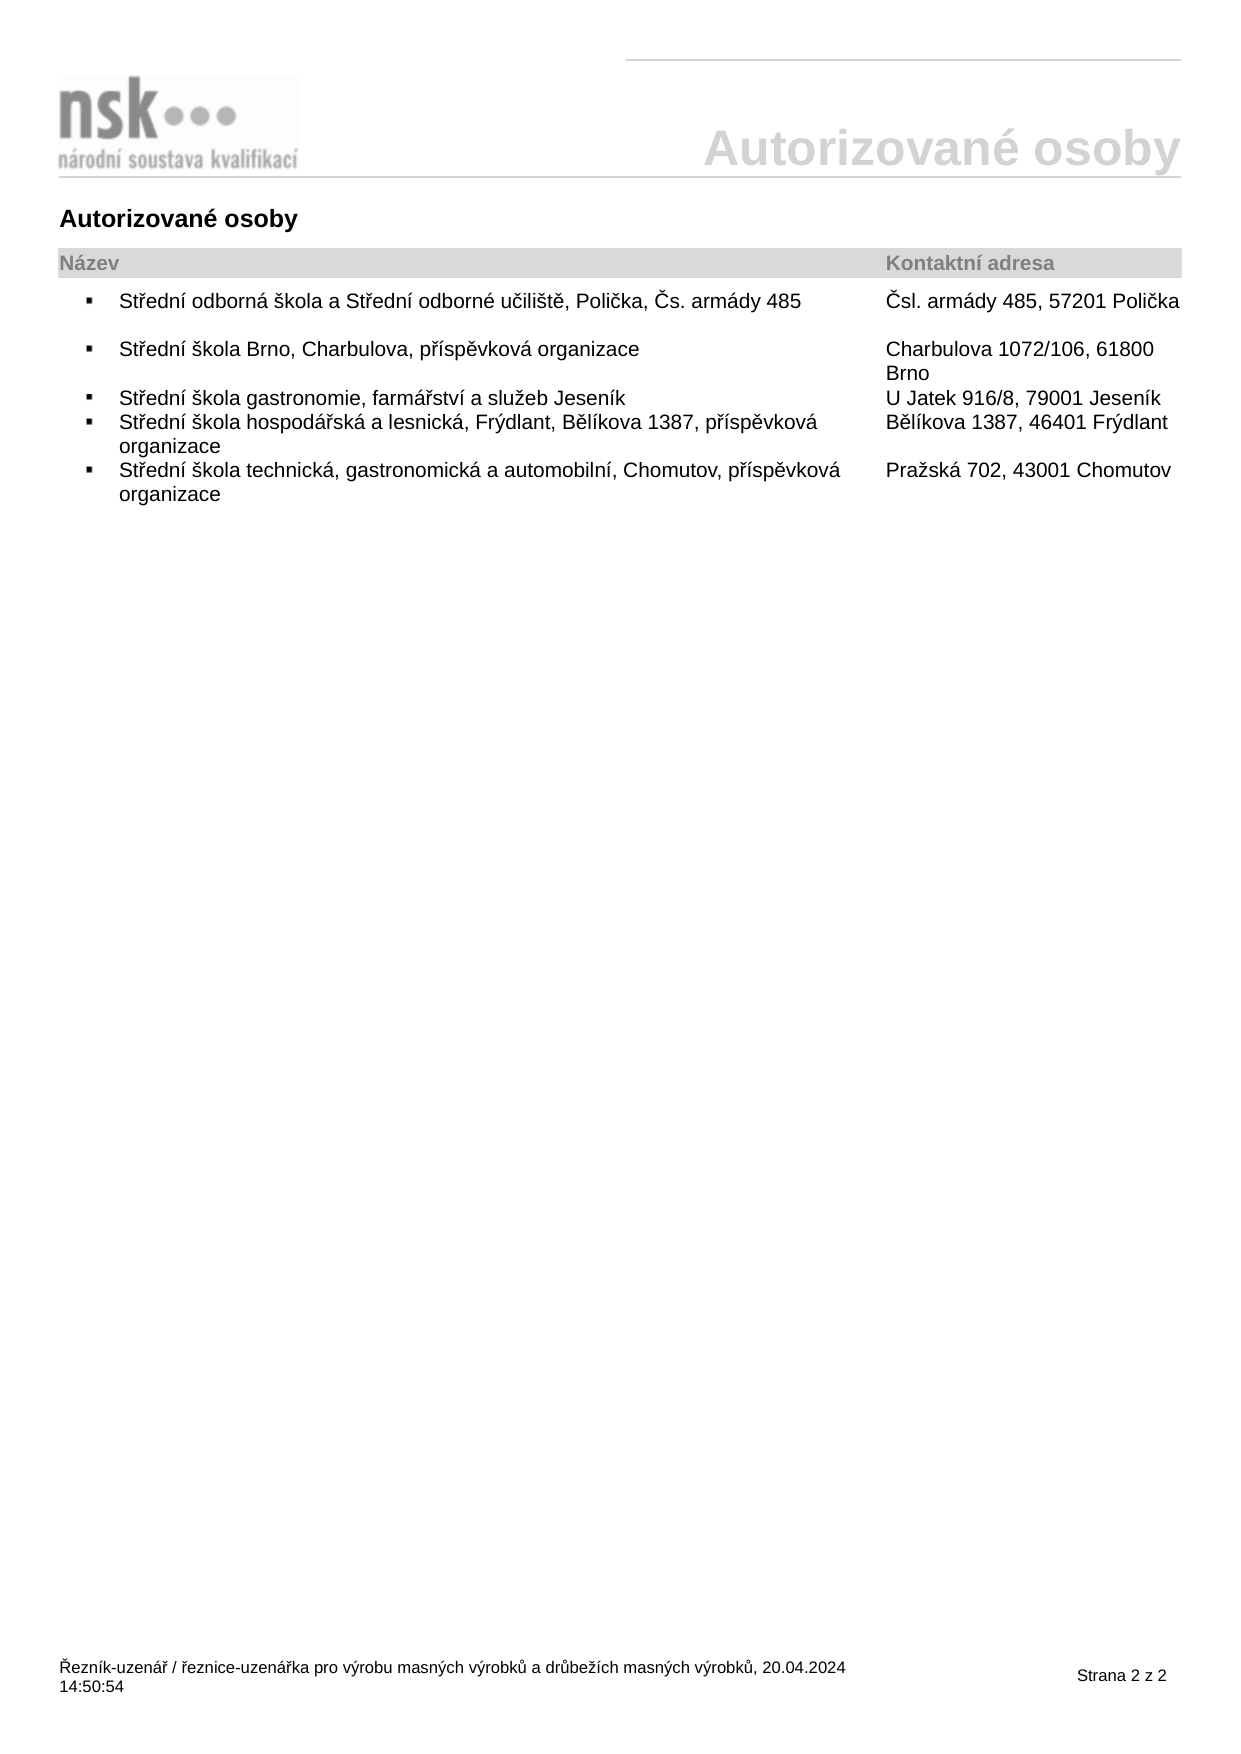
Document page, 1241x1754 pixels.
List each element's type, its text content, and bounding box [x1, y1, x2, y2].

table_cell Čsl. armády 485, 57201 Polička [886, 289, 1181, 337]
table_cell [860, 278, 886, 289]
table_cell [59, 236, 119, 248]
table_cell [119, 171, 481, 176]
table_cell [618, 807, 626, 1107]
table_cell [59, 362, 119, 386]
table_cell Střední škola technická, gastronomická a automobilní, Chomutov, příspěvková organizace [119, 458, 886, 507]
table_cell [886, 1383, 1167, 1658]
picture [59, 336, 119, 361]
table_cell [481, 171, 617, 176]
table_cell Název [60, 250, 885, 277]
table_cell [886, 435, 1167, 458]
table_cell [618, 1107, 626, 1383]
table_cell [481, 362, 617, 386]
table_cell [481, 278, 617, 289]
table_cell [119, 236, 481, 248]
table_cell [618, 314, 626, 337]
table_cell [860, 236, 886, 248]
table_cell [59, 278, 119, 288]
table_cell [1167, 194, 1181, 200]
table_cell [1167, 278, 1181, 289]
table_cell [481, 314, 617, 337]
table_cell [481, 807, 617, 1107]
table_cell [618, 236, 626, 248]
table_cell [59, 178, 1181, 194]
table_cell Řezník-uzenář / řeznice-uzenářka pro výrobu masných výrobků a drůbežích masných výrobků, 20.04.2024 14:50:54 [59, 1658, 860, 1694]
table_cell [1167, 1383, 1181, 1658]
table_cell [481, 236, 617, 248]
table_cell [59, 314, 119, 336]
table_cell Kontaktní adresa [886, 250, 1180, 277]
table_cell Střední škola hospodářská a lesnická, Frýdlant, Bělíkova 1387, příspěvková organizace [119, 410, 886, 458]
table_cell [59, 507, 119, 807]
table_cell [119, 278, 481, 289]
table_cell [860, 507, 886, 807]
table_cell [618, 507, 626, 807]
table_cell [1167, 807, 1181, 1107]
table_cell [1167, 1107, 1181, 1383]
picture [59, 410, 119, 434]
table_cell [618, 362, 626, 386]
table_cell [618, 278, 626, 289]
table_cell [626, 236, 860, 248]
table_cell Pražská 702, 43001 Chomutov [886, 458, 1181, 483]
table_cell [860, 362, 886, 386]
table_cell [119, 807, 481, 1107]
table_cell [860, 1383, 886, 1658]
table_cell [481, 1383, 617, 1658]
table_cell [626, 314, 860, 337]
table_cell [481, 1107, 617, 1383]
table_cell [886, 236, 1167, 248]
table_cell [886, 807, 1167, 1107]
table_cell U Jatek 916/8, 79001 Jeseník [886, 386, 1181, 410]
table_cell [619, 59, 626, 170]
table_cell [626, 362, 860, 386]
table_cell [618, 170, 626, 176]
table_cell [626, 1383, 860, 1658]
picture [59, 457, 119, 482]
table_cell [1167, 507, 1181, 807]
table_cell [119, 362, 481, 386]
table_cell Autorizované osoby [626, 61, 1181, 176]
table_cell [886, 194, 1167, 200]
table_cell Střední odborná škola a Střední odborné učiliště, Polička, Čs. armády 485 [119, 289, 886, 314]
picture [57, 59, 619, 171]
table_cell [1167, 483, 1181, 507]
table_cell [886, 1107, 1167, 1383]
table_cell [119, 1107, 481, 1383]
picture [59, 288, 119, 313]
table_cell [481, 194, 617, 200]
table_cell [481, 507, 617, 807]
table_cell [626, 194, 860, 200]
table_cell [860, 194, 886, 200]
picture [59, 386, 119, 409]
table_cell Střední škola gastronomie, farmářství a služeb Jeseník [119, 386, 886, 410]
table_cell [119, 507, 481, 807]
table_cell Střední škola Brno, Charbulova, příspěvková organizace [119, 337, 886, 362]
table_cell Bělíkova 1387, 46401 Frýdlant [886, 410, 1181, 435]
table_cell [886, 483, 1167, 507]
table_cell [626, 278, 860, 289]
table_cell Strana 2 z 2 [860, 1658, 1167, 1694]
table_cell [618, 194, 626, 200]
table_cell [59, 483, 119, 507]
table_cell [626, 1107, 860, 1383]
table_cell [626, 807, 860, 1107]
table_cell [886, 278, 1167, 289]
table_cell [1167, 236, 1181, 248]
table_cell [59, 1107, 119, 1383]
table_cell Autorizované osoby [59, 200, 1181, 236]
table_cell [626, 507, 860, 807]
table_cell [1167, 1658, 1181, 1694]
table_cell [618, 1383, 626, 1658]
table_cell [59, 171, 119, 176]
table_cell [59, 194, 119, 200]
table_cell [886, 507, 1167, 807]
table_cell [860, 314, 886, 337]
table_cell [59, 807, 119, 1107]
table_cell [59, 435, 119, 457]
table_cell [119, 314, 481, 337]
table_cell [119, 194, 481, 200]
table_cell [119, 1383, 481, 1658]
table_cell [1167, 435, 1181, 458]
table_cell [59, 1383, 119, 1658]
table_cell [860, 1107, 886, 1383]
table_cell [860, 807, 886, 1107]
table_cell Charbulova 1072/106, 61800 Brno [886, 337, 1181, 386]
